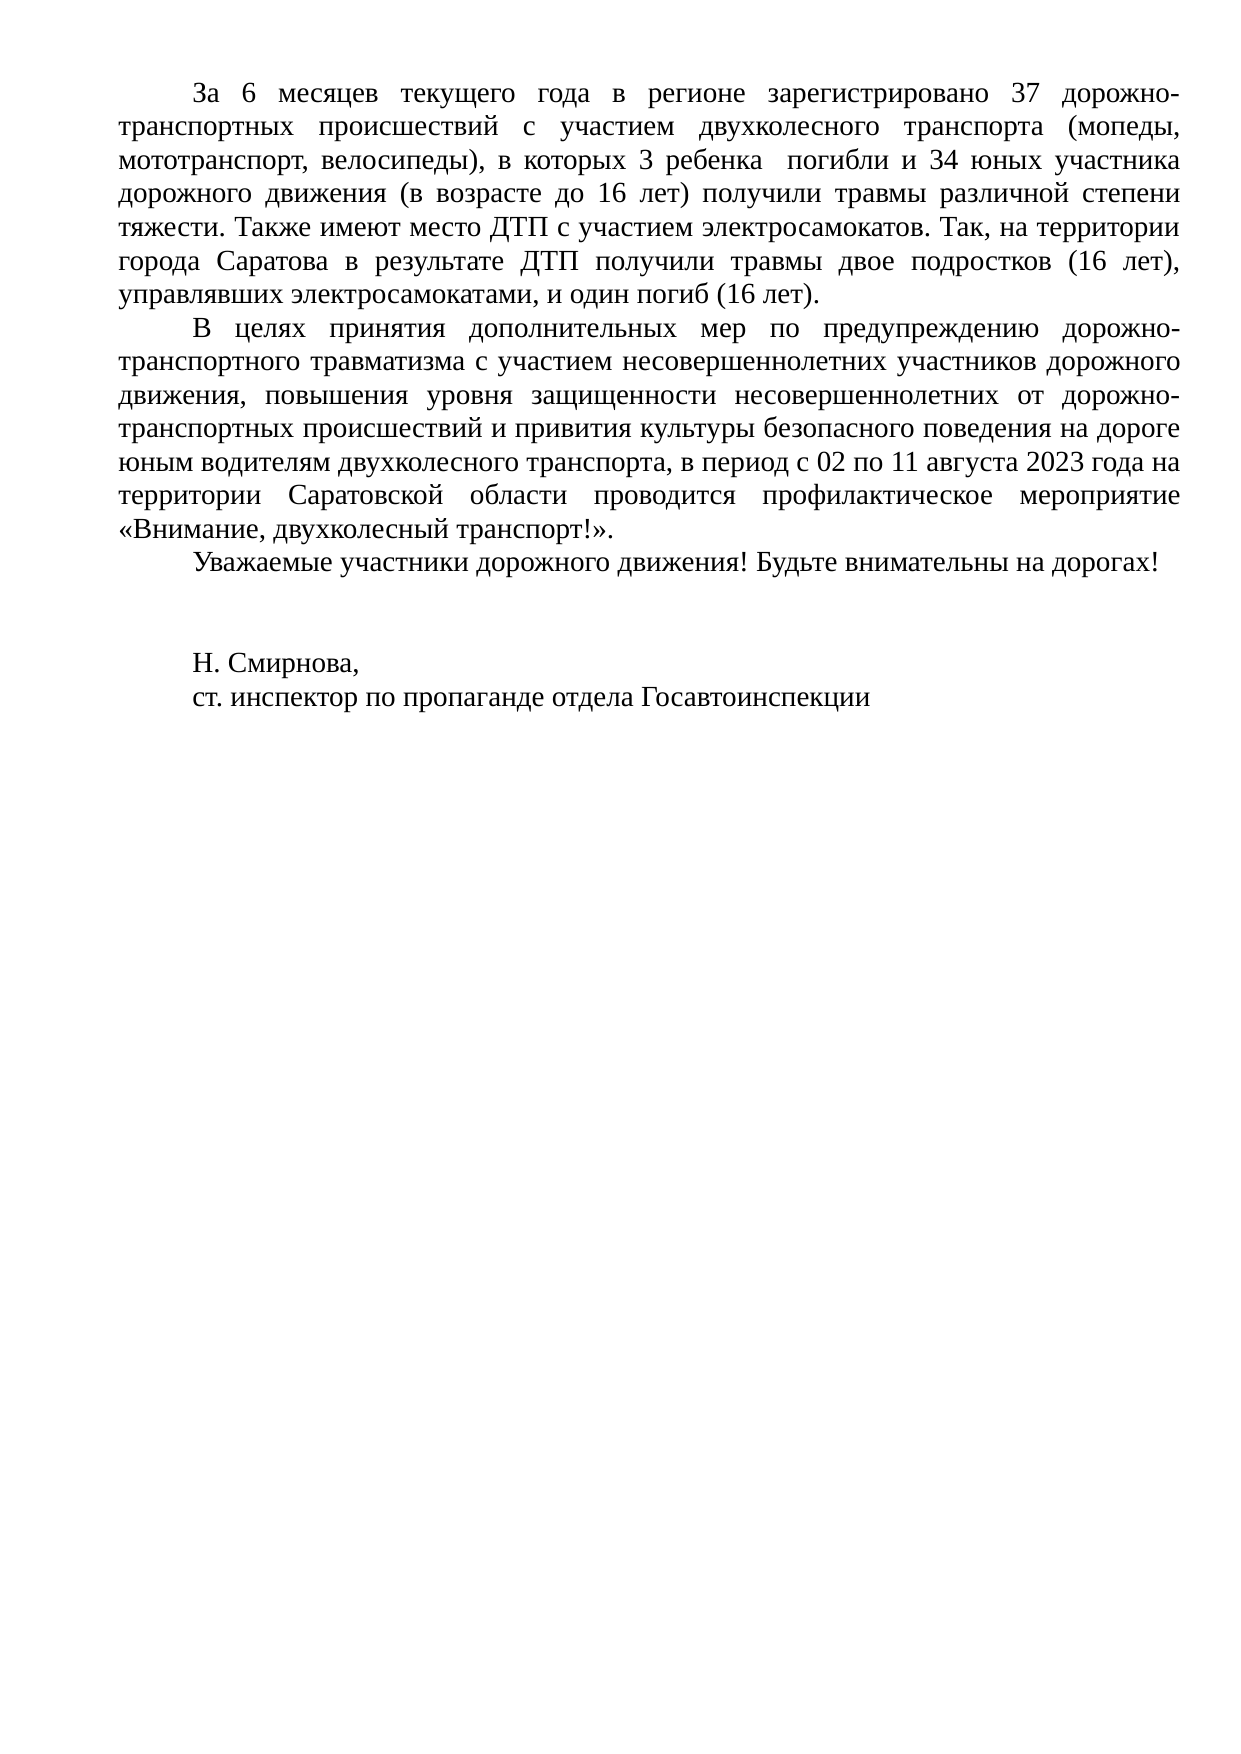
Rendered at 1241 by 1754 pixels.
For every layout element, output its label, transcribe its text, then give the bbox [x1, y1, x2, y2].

text Уважаемые участники дорожного движения! Будьте внимательны на дорогах! [118, 544, 1181, 578]
text ст. инспектор по пропаганде отдела Госавтоинспекции [118, 679, 1181, 712]
text В целях принятия дополнительных мер по предупреждению дорожно-транспортного травматизма с участием несовершеннолетних участников дорожного движения, повышения уровня защищенности несовершеннолетних от дорожно-транспортных происшествий и привития культуры безопасного поведения на дороге юным водителям двухколесного транспорта, в период с 02 по 11 августа 2023 года на территории Саратовской области проводится профилактическое мероприятие «Внимание, двухколесный транспорт!». [118, 310, 1181, 544]
text За 6 месяцев текущего года в регионе зарегистрировано 37 дорожно-транспортных происшествий с участием двухколесного транспорта (мопеды, мототранспорт, велосипеды), в которых 3 ребенка погибли и 34 юных участника дорожного движения (в возрасте до 16 лет) получили травмы различной степени тяжести. Также имеют место ДТП с участием электросамокатов. Так, на территории города Саратова в результате ДТП получили травмы двое подростков (16 лет), управлявших электросамокатами, и один погиб (16 лет). [118, 75, 1181, 310]
text Н. Смирнова, [118, 645, 1181, 679]
